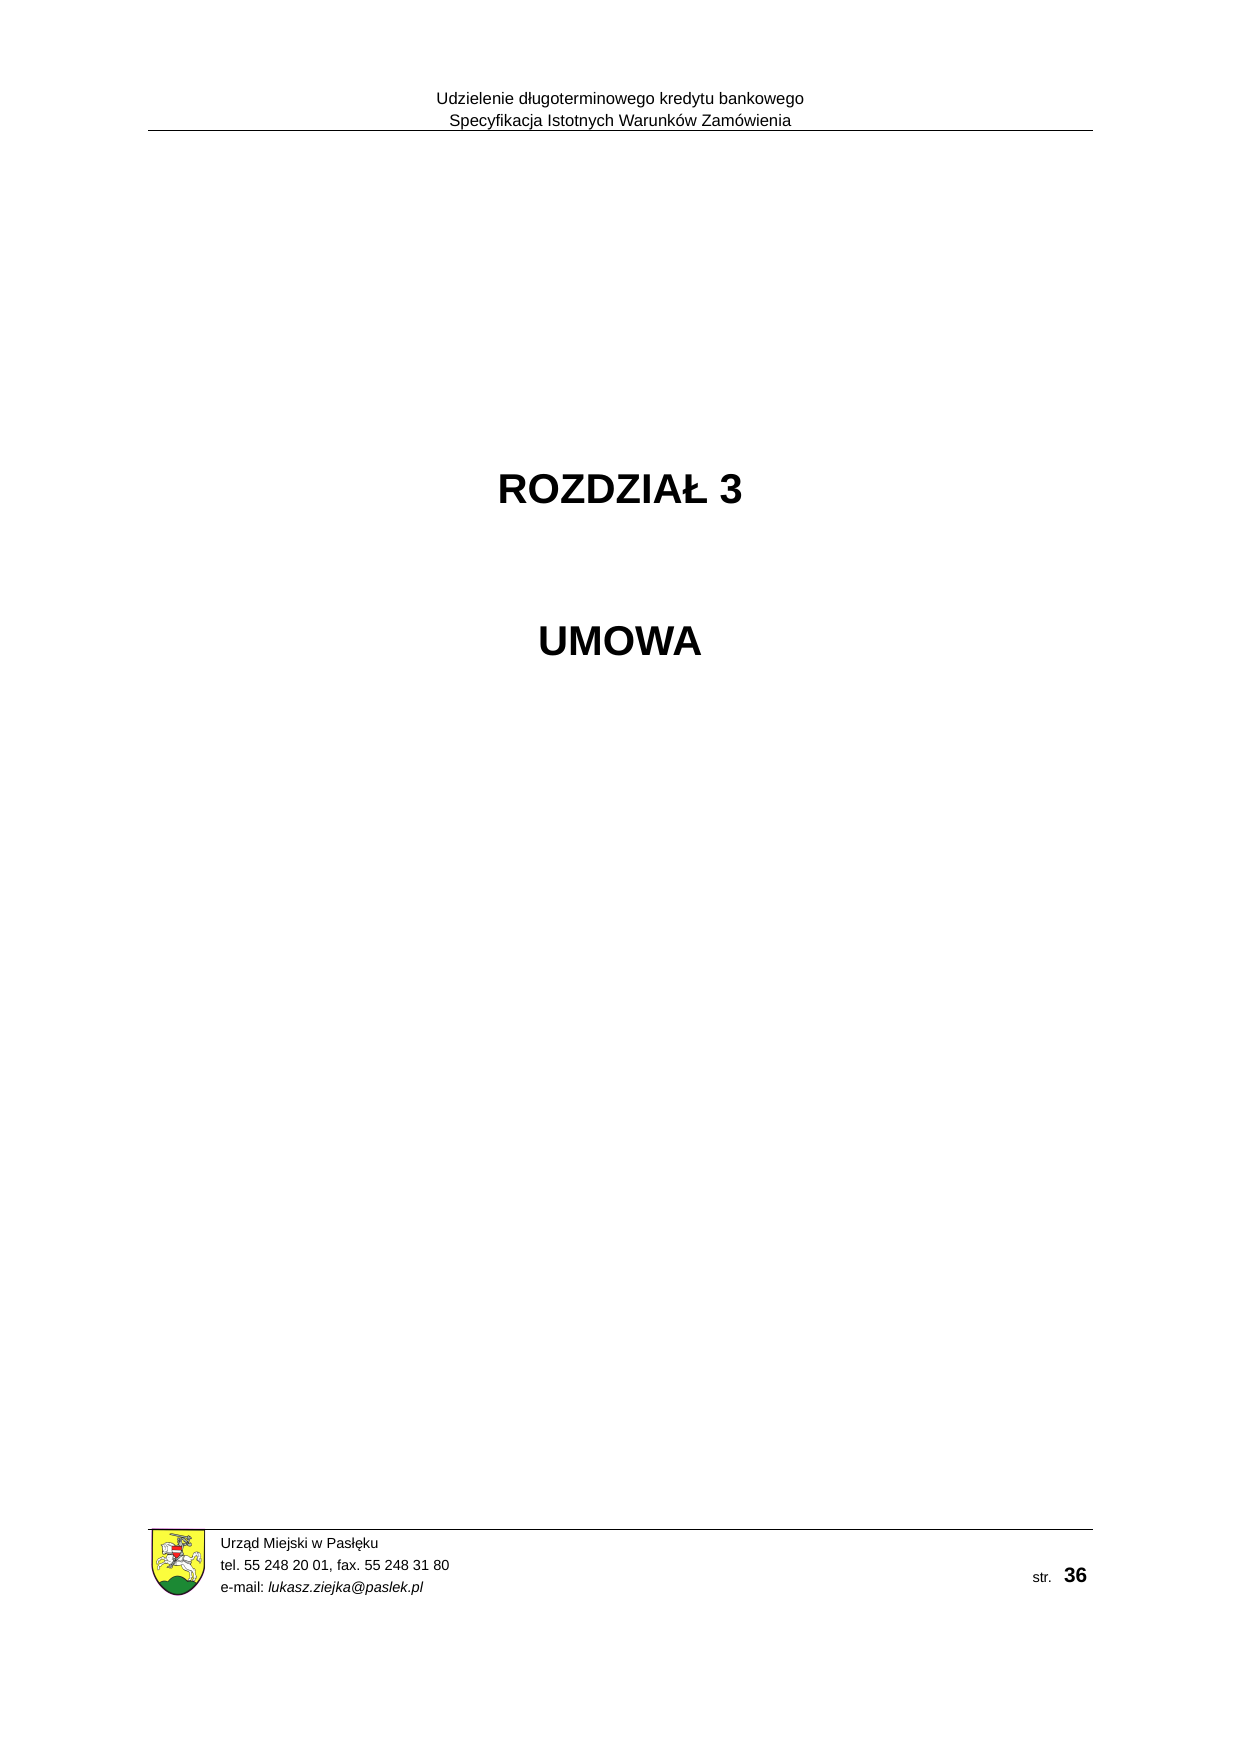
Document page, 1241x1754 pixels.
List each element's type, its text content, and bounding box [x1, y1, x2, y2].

picture [151, 1530, 206, 1596]
subtitle UMOWA [148, 617, 1093, 665]
text ROZDZIAŁ 3 [148, 464, 1093, 512]
